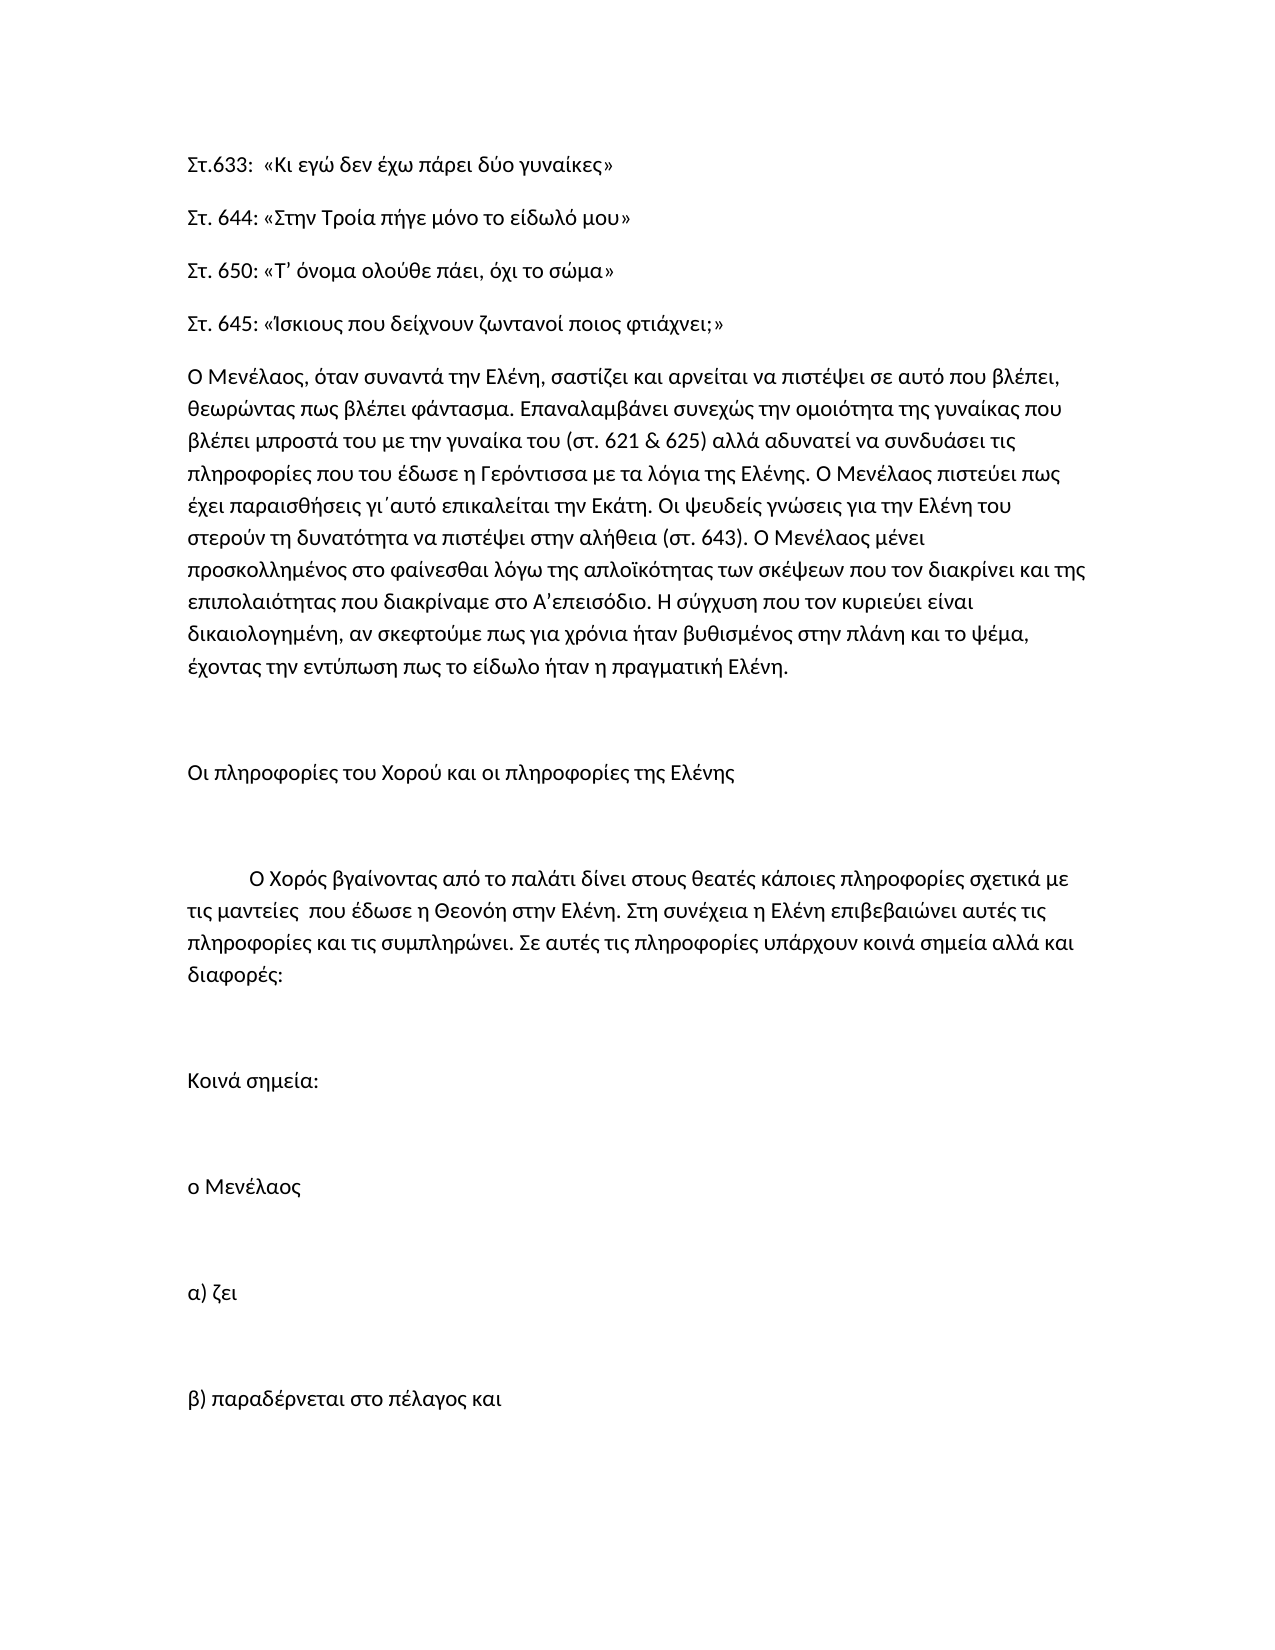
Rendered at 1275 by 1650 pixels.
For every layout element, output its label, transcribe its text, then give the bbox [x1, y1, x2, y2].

text Ο Μενέλαος, όταν συναντά την Ελένη, σαστίζει και αρνείται να πιστέψει σε αυτό που βλέπει, θεωρώντας πως βλέπει φάντασμα. Επαναλαμβάνει συνεχώς την ομοιότητα της γυναίκας που βλέπει μπροστά του με την γυναίκα του (στ. 621 & 625) αλλά αδυνατεί να συνδυάσει τις πληροφορίες που του έδωσε η Γερόντισσα με τα λόγια της Ελένης. Ο Μενέλαος πιστεύει πως έχει παραισθήσεις γι΄αυτό επικαλείται την Εκάτη. Οι ψευδείς γνώσεις για την Ελένη του στερούν τη δυνατότητα να πιστέψει στην αλήθεια (στ. 643). Ο Μενέλαος μένει προσκολλημένος στο φαίνεσθαι λόγω της απλοϊκότητας των σκέψεων που τον διακρίνει και της επιπολαιότητας που διακρίναμε στο Α’επεισόδιο. Η σύγχυση που τον κυριεύει είναι δικαιολογημένη, αν σκεφτούμε πως για χρόνια ήταν βυθισμένος στην πλάνη και το ψέμα, έχοντας την εντύπωση πως το είδωλο ήταν η πραγματική Ελένη. [187, 362, 1087, 680]
text Στ. 644: «Στην Τροία πήγε μόνο το είδωλό μου» [187, 203, 1087, 231]
text Στ. 650: «Τ’ όνομα ολούθε πάει, όχι το σώμα» [187, 256, 1087, 284]
text α) ζει [187, 1278, 1087, 1307]
text Στ. 645: «Ίσκιους που δείχνουν ζωντανοί ποιος φτιάχνει;» [187, 309, 1087, 337]
text Ο Χορός βγαίνοντας από το παλάτι δίνει στους θεατές κάποιες πληροφορίες σχετικά με τις μαντείες που έδωσε η Θεονόη στην Ελένη. Στη συνέχεια η Ελένη επιβεβαιώνει αυτές τις πληροφορίες και τις συμπληρώνει. Σε αυτές τις πληροφορίες υπάρχουν κοινά σημεία αλλά και διαφορές: [187, 864, 1087, 988]
text Κοινά σημεία: [187, 1066, 1087, 1094]
text ο Μενέλαος [187, 1172, 1087, 1201]
text β) παραδέρνεται στο πέλαγος και [187, 1384, 1087, 1413]
text Στ.633: «Κι εγώ δεν έχω πάρει δύο γυναίκες» [187, 150, 1087, 178]
text Οι πληροφορίες του Χορού και οι πληροφορίες της Ελένης [187, 758, 1087, 786]
